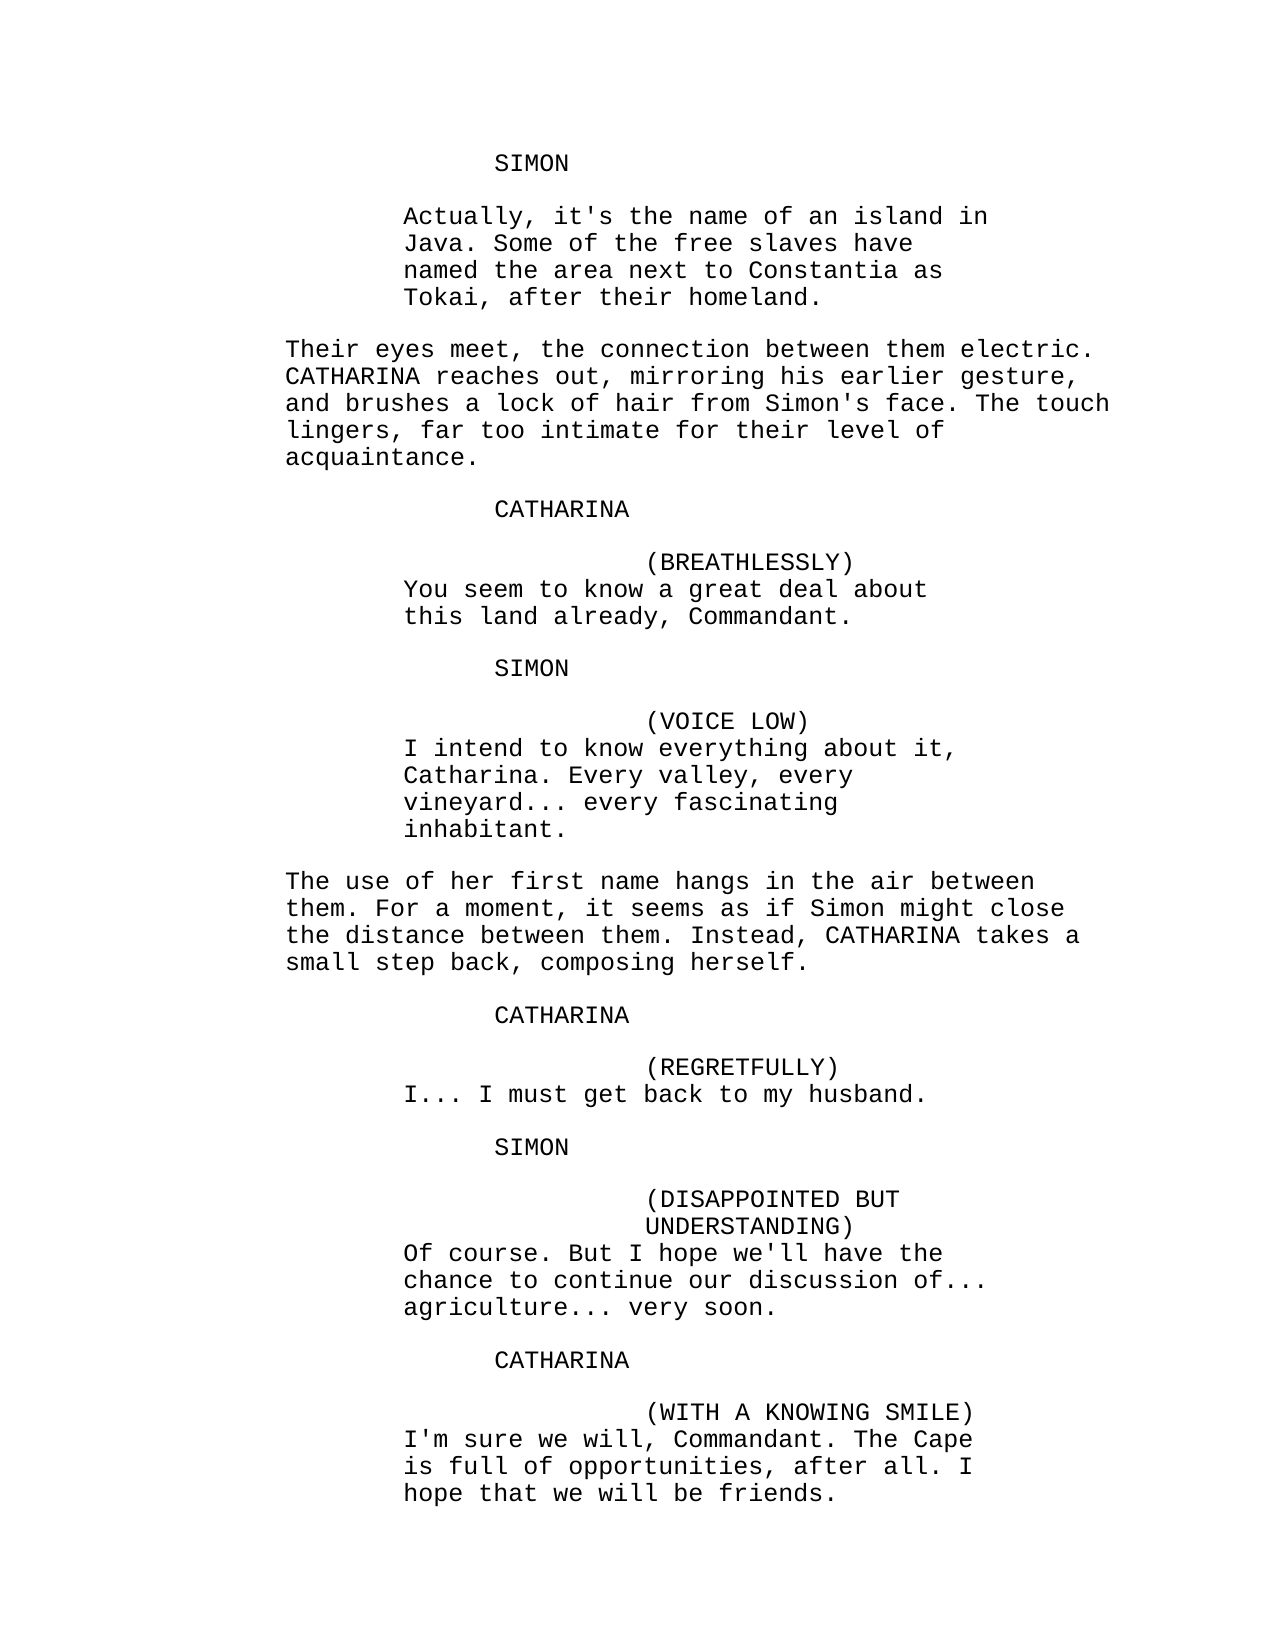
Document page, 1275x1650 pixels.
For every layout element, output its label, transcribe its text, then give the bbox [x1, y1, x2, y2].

text You seem to know a great deal about this land already, Commandant. [403, 576, 992, 630]
text Their eyes meet, the connection between them electric. CATHARINA reaches out, mirroring his earlier gesture, and brushes a lock of hair from Simon's face. The touch lingers, far too intimate for their level of acquaintance. [285, 336, 1110, 471]
subtitle CATHARINA [494, 1347, 960, 1373]
subtitle SIMON [494, 655, 960, 682]
text I intend to know everything about it, Catharina. Every valley, every vineyard... every fascinating inhabitant. [403, 735, 992, 843]
subtitle (breathlessly) [645, 549, 1110, 576]
subtitle SIMON [494, 1134, 960, 1161]
text I... I must get back to my husband. [403, 1081, 992, 1108]
text The use of her first name hangs in the air between them. For a moment, it seems as if Simon might close the distance between them. Instead, CATHARINA takes a small step back, composing herself. [285, 868, 1110, 976]
subtitle CATHARINA [494, 1002, 960, 1029]
subtitle (regretfully) [645, 1054, 1110, 1081]
text Actually, it's the name of an island in Java. Some of the free slaves have named the area next to Constantia as Tokai, after their homeland. [403, 202, 992, 310]
text I'm sure we will, Commandant. The Cape is full of opportunities, after all. I hope that we will be friends. [403, 1426, 992, 1507]
text Of course. But I hope we'll have the chance to continue our discussion of... agriculture... very soon. [403, 1240, 992, 1321]
subtitle (with a knowing smile) [645, 1399, 1110, 1426]
subtitle (voice low) [645, 708, 1110, 735]
subtitle SIMON [494, 150, 960, 177]
subtitle CATHARINA [494, 496, 960, 523]
subtitle (disappointed but understanding) [645, 1186, 1110, 1240]
